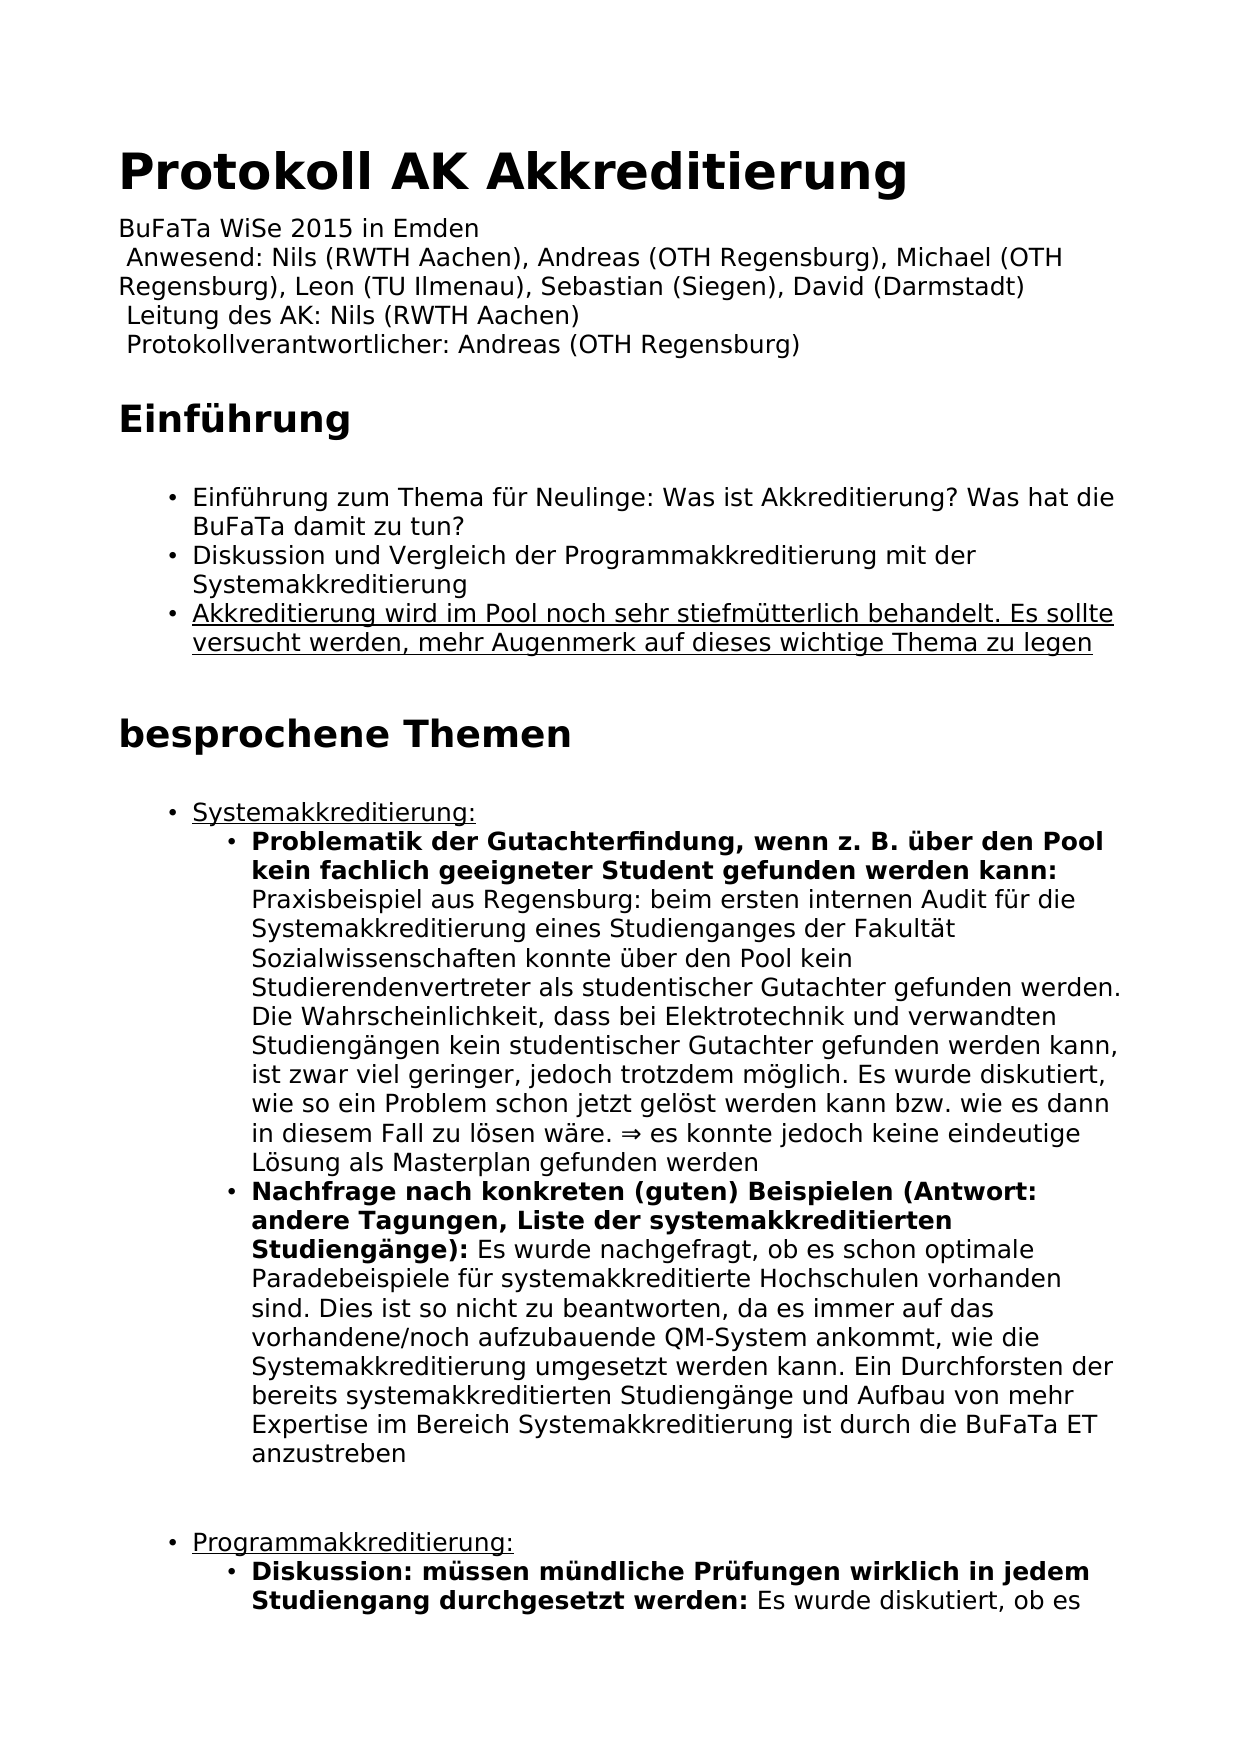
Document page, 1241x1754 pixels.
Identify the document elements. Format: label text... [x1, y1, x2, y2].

list Diskussion und Vergleich der Programmakkreditierung mit der Systemakkreditierung [177, 541, 1122, 599]
text BuFaTa WiSe 2015 in Emden Anwesend: Nils (RWTH Aachen), Andreas (OTH Regensburg), Michael (OTH Regensburg), Leon (TU Ilmenau), Sebastian (Siegen), David (Darmstadt) Leitung des AK: Nils (RWTH Aachen) Protokollverantwortlicher: Andreas (OTH Regensburg) [118, 214, 1122, 360]
subtitle Einführung [118, 397, 1122, 441]
list Nachfrage nach konkreten (guten) Beispielen (Antwort: andere Tagungen, Liste der systemakkreditierten Studiengänge): Es wurde nachgefragt, ob es schon optimale Paradebeispiele für systemakkreditierte Hochschulen vorhanden sind. Dies ist so nicht zu beantworten, da es immer auf das vorhandene/noch aufzubauende QM-System ankommt, wie die Systemakkreditierung umgesetzt werden kann. Ein Durchforsten der bereits systemakkreditierten Studiengänge und Aufbau von mehr Expertise im Bereich Systemakkreditierung ist durch die BuFaTa ET anzustreben [236, 1177, 1122, 1469]
list Akkreditierung wird im Pool noch sehr stiefmütterlich behandelt. Es sollte versucht werden, mehr Augenmerk auf dieses wichtige Thema zu legen [177, 599, 1122, 658]
list Programmakkreditierung: [177, 1528, 1122, 1557]
list Diskussion: müssen mündliche Prüfungen wirklich in jedem Studiengang durchgesetzt werden: Es wurde diskutiert, ob es [236, 1557, 1122, 1615]
list Problematik der Gutachterfindung, wenn z. B. über den Pool kein fachlich geeigneter Student gefunden werden kann: Praxisbeispiel aus Regensburg: beim ersten internen Audit für die Systemakkreditierung eines Studienganges der Fakultät Sozialwissenschaften konnte über den Pool kein Studierendenvertreter als studentischer Gutachter gefunden werden. Die Wahrscheinlichkeit, dass bei Elektrotechnik und verwandten Studiengängen kein studentischer Gutachter gefunden werden kann, ist zwar viel geringer, jedoch trotzdem möglich. Es wurde diskutiert, wie so ein Problem schon jetzt gelöst werden kann bzw. wie es dann in diesem Fall zu lösen wäre. ⇒ es konnte jedoch keine eindeutige Lösung als Masterplan gefunden werden [236, 827, 1122, 1177]
subtitle besprochene Themen [118, 712, 1122, 756]
subtitle Protokoll AK Akkreditierung [118, 143, 1122, 201]
list Einführung zum Thema für Neulinge: Was ist Akkreditierung? Was hat die BuFaTa damit zu tun? [177, 483, 1122, 541]
list Systemakkreditierung: [177, 798, 1122, 827]
